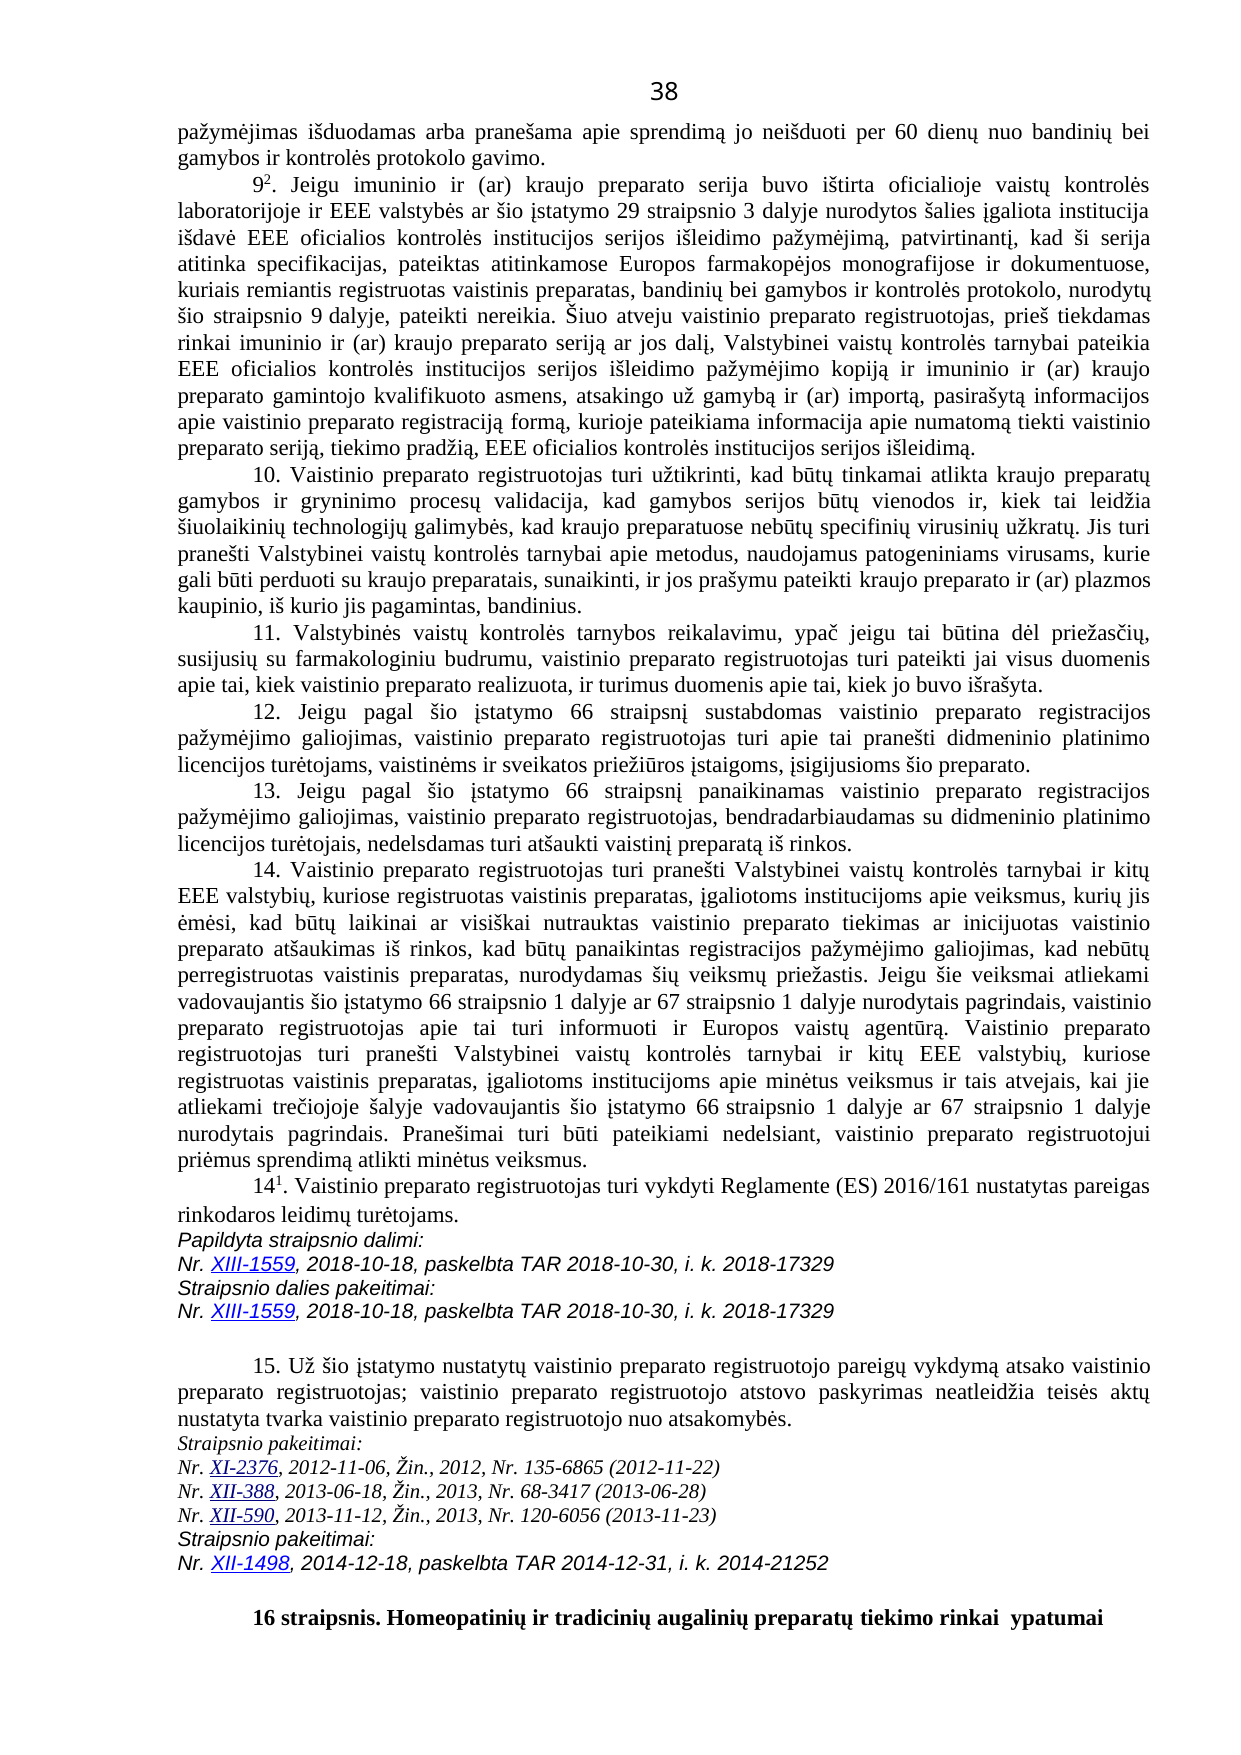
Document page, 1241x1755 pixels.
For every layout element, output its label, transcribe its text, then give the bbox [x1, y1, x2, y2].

text Papildyta straipsnio dalimi: [177, 1227, 1152, 1251]
text 141. Vaistinio preparato registruotojas turi vykdyti Reglamente (ES) 2016/161 nustatytas pareigas rinkodaros leidimų turėtojams. [177, 1172, 1152, 1227]
text Straipsnio pakeitimai: [177, 1527, 1152, 1551]
text Straipsnio dalies pakeitimai: [177, 1275, 1152, 1299]
text Nr. XII-388, 2013-06-18, Žin., 2013, Nr. 68-3417 (2013-06-28) [177, 1479, 1152, 1503]
text Nr. XII-590, 2013-11-12, Žin., 2013, Nr. 120-6056 (2013-11-23) [177, 1503, 1152, 1527]
text 15. Už šio įstatymo nustatytų vaistinio preparato registruotojo pareigų vykdymą atsako vaistinio preparato registruotojas; vaistinio preparato registruotojo atstovo paskyrimas neatleidžia teisės aktų nustatyta tvarka vaistinio preparato registruotojo nuo atsakomybės. [177, 1352, 1152, 1431]
text 11. Valstybinės vaistų kontrolės tarnybos reikalavimu, ypač jeigu tai būtina dėl priežasčių, susijusių su farmakologiniu budrumu, vaistinio preparato registruotojas turi pateikti jai visus duomenis apie tai, kiek vaistinio preparato realizuota, ir turimus duomenis apie tai, kiek jo buvo išrašyta. [177, 619, 1152, 698]
text 12. Jeigu pagal šio įstatymo 66 straipsnį sustabdomas vaistinio preparato registracijos pažymėjimo galiojimas, vaistinio preparato registruotojas turi apie tai pranešti didmeninio platinimo licencijos turėtojams, vaistinėms ir sveikatos priežiūros įstaigoms, įsigijusioms šio preparato. [177, 698, 1152, 777]
text 13. Jeigu pagal šio įstatymo 66 straipsnį panaikinamas vaistinio preparato registracijos pažymėjimo galiojimas, vaistinio preparato registruotojas, bendradarbiaudamas su didmeninio platinimo licencijos turėtojais, nedelsdamas turi atšaukti vaistinį preparatą iš rinkos. [177, 777, 1152, 856]
text 92. Jeigu imuninio ir (ar) kraujo preparato serija buvo ištirta oficialioje vaistų kontrolės laboratorijoje ir EEE valstybės ar šio įstatymo 29 straipsnio 3 dalyje nurodytos šalies įgaliota institucija išdavė EEE oficialios kontrolės institucijos serijos išleidimo pažymėjimą, patvirtinantį, kad ši serija atitinka specifikacijas, pateiktas atitinkamose Europos farmakopėjos monografijose ir dokumentuose, kuriais remiantis registruotas vaistinis preparatas, bandinių bei gamybos ir kontrolės protokolo, nurodytų šio straipsnio 9 dalyje, pateikti nereikia. Šiuo atveju vaistinio preparato registruotojas, prieš tiekdamas rinkai imuninio ir (ar) kraujo preparato seriją ar jos dalį, Valstybinei vaistų kontrolės tarnybai pateikia EEE oficialios kontrolės institucijos serijos išleidimo pažymėjimo kopiją ir imuninio ir (ar) kraujo preparato gamintojo kvalifikuoto asmens, atsakingo už gamybą ir (ar) importą, pasirašytą informacijos apie vaistinio preparato registraciją formą, kurioje pateikiama informacija apie numatomą tiekti vaistinio preparato seriją, tiekimo pradžią, EEE oficialios kontrolės institucijos serijos išleidimą. [177, 171, 1152, 461]
text Nr. XII-1498, 2014-12-18, paskelbta TAR 2014-12-31, i. k. 2014-21252 [177, 1551, 1152, 1575]
text Straipsnio pakeitimai: [177, 1431, 1152, 1455]
text Nr. XIII-1559, 2018-10-18, paskelbta TAR 2018-10-30, i. k. 2018-17329 [177, 1251, 1152, 1275]
text 10. Vaistinio preparato registruotojas turi užtikrinti, kad būtų tinkamai atlikta kraujo preparatų gamybos ir gryninimo procesų validacija, kad gamybos serijos būtų vienodos ir, kiek tai leidžia šiuolaikinių technologijų galimybės, kad kraujo preparatuose nebūtų specifinių virusinių užkratų. Jis turi pranešti Valstybinei vaistų kontrolės tarnybai apie metodus, naudojamus patogeniniams virusams, kurie gali būti perduoti su kraujo preparatais, sunaikinti, ir jos prašymu pateikti kraujo preparato ir (ar) plazmos kaupinio, iš kurio jis pagamintas, bandinius. [177, 461, 1152, 619]
text 16 straipsnis. Homeopatinių ir tradicinių augalinių preparatų tiekimo rinkai ypatumai [252, 1604, 1152, 1630]
text Nr. XIII-1559, 2018-10-18, paskelbta TAR 2018-10-30, i. k. 2018-17329 [177, 1299, 1152, 1323]
text pažymėjimas išduodamas arba pranešama apie sprendimą jo neišduoti per 60 dienų nuo bandinių bei gamybos ir kontrolės protokolo gavimo. [177, 118, 1152, 171]
text 14. Vaistinio preparato registruotojas turi pranešti Valstybinei vaistų kontrolės tarnybai ir kitų EEE valstybių, kuriose registruotas vaistinis preparatas, įgaliotoms institucijoms apie veiksmus, kurių jis ėmėsi, kad būtų laikinai ar visiškai nutrauktas vaistinio preparato tiekimas ar inicijuotas vaistinio preparato atšaukimas iš rinkos, kad būtų panaikintas registracijos pažymėjimo galiojimas, kad nebūtų perregistruotas vaistinis preparatas, nurodydamas šių veiksmų priežastis. Jeigu šie veiksmai atliekami vadovaujantis šio įstatymo 66 straipsnio 1 dalyje ar 67 straipsnio 1 dalyje nurodytais pagrindais, vaistinio preparato registruotojas apie tai turi informuoti ir Europos vaistų agentūrą. Vaistinio preparato registruotojas turi pranešti Valstybinei vaistų kontrolės tarnybai ir kitų EEE valstybių, kuriose registruotas vaistinis preparatas, įgaliotoms institucijoms apie minėtus veiksmus ir tais atvejais, kai jie atliekami trečiojoje šalyje vadovaujantis šio įstatymo 66 straipsnio 1 dalyje ar 67 straipsnio 1 dalyje nurodytais pagrindais. Pranešimai turi būti pateikiami nedelsiant, vaistinio preparato registruotojui priėmus sprendimą atlikti minėtus veiksmus. [177, 856, 1152, 1172]
text Nr. XI-2376, 2012-11-06, Žin., 2012, Nr. 135-6865 (2012-11-22) [177, 1455, 1152, 1479]
